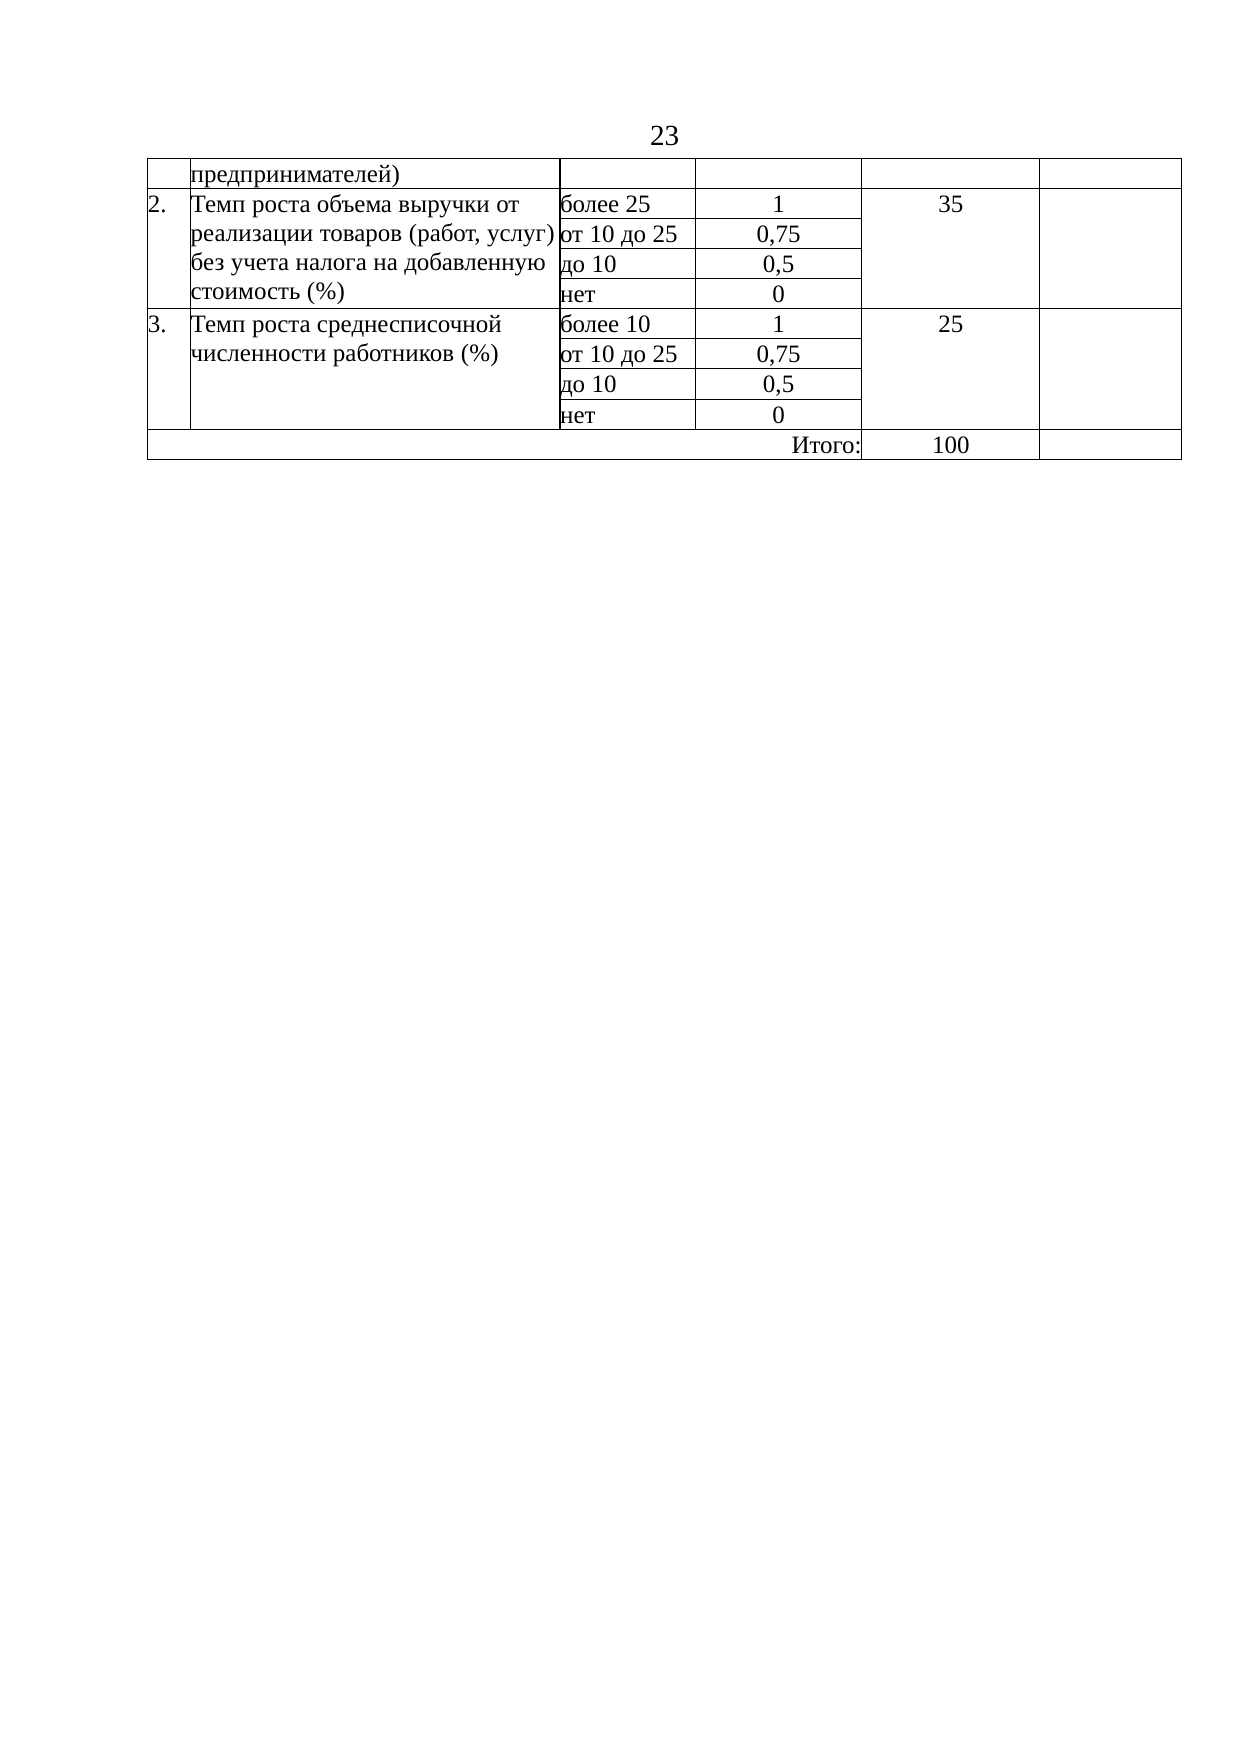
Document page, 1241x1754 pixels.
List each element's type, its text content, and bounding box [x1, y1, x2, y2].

table_cell [696, 159, 861, 188]
table_cell [1040, 189, 1181, 308]
table_cell нет [561, 279, 695, 308]
table_cell 35 [862, 189, 1039, 308]
table_cell 0,5 [696, 249, 861, 278]
table_cell от 10 до 25 [561, 219, 695, 248]
table_cell от 10 до 25 [561, 339, 695, 368]
table_cell [1040, 159, 1181, 188]
table_cell 100 [862, 430, 1039, 459]
table_cell [862, 159, 1039, 188]
table_cell 3. [148, 309, 190, 428]
table_cell Итого: [148, 430, 861, 459]
table_cell 0,75 [696, 219, 861, 248]
table_cell 2. [148, 189, 190, 308]
table_cell 1 [696, 309, 861, 338]
table_cell 0 [696, 279, 861, 308]
table_cell предпринимателей) [191, 159, 559, 188]
table_cell до 10 [561, 369, 695, 398]
table_cell [1040, 430, 1181, 459]
table_cell Темп роста объема выручки от реализации товаров (работ, услуг) без учета налога на добавленную стоимость (%) [191, 189, 559, 308]
table_cell [148, 159, 190, 188]
table_cell Темп роста среднесписочной численности работников (%) [191, 309, 559, 428]
table_cell [1040, 309, 1181, 428]
table_cell 1 [696, 189, 861, 218]
table_cell более 10 [561, 309, 695, 338]
table_cell 0,5 [696, 369, 861, 398]
table_cell нет [561, 400, 695, 428]
table_cell [561, 159, 695, 188]
table_cell 0,75 [696, 339, 861, 368]
table_cell более 25 [561, 189, 695, 218]
table_cell до 10 [561, 249, 695, 278]
table_cell 0 [696, 400, 861, 428]
table_cell 25 [862, 309, 1039, 428]
